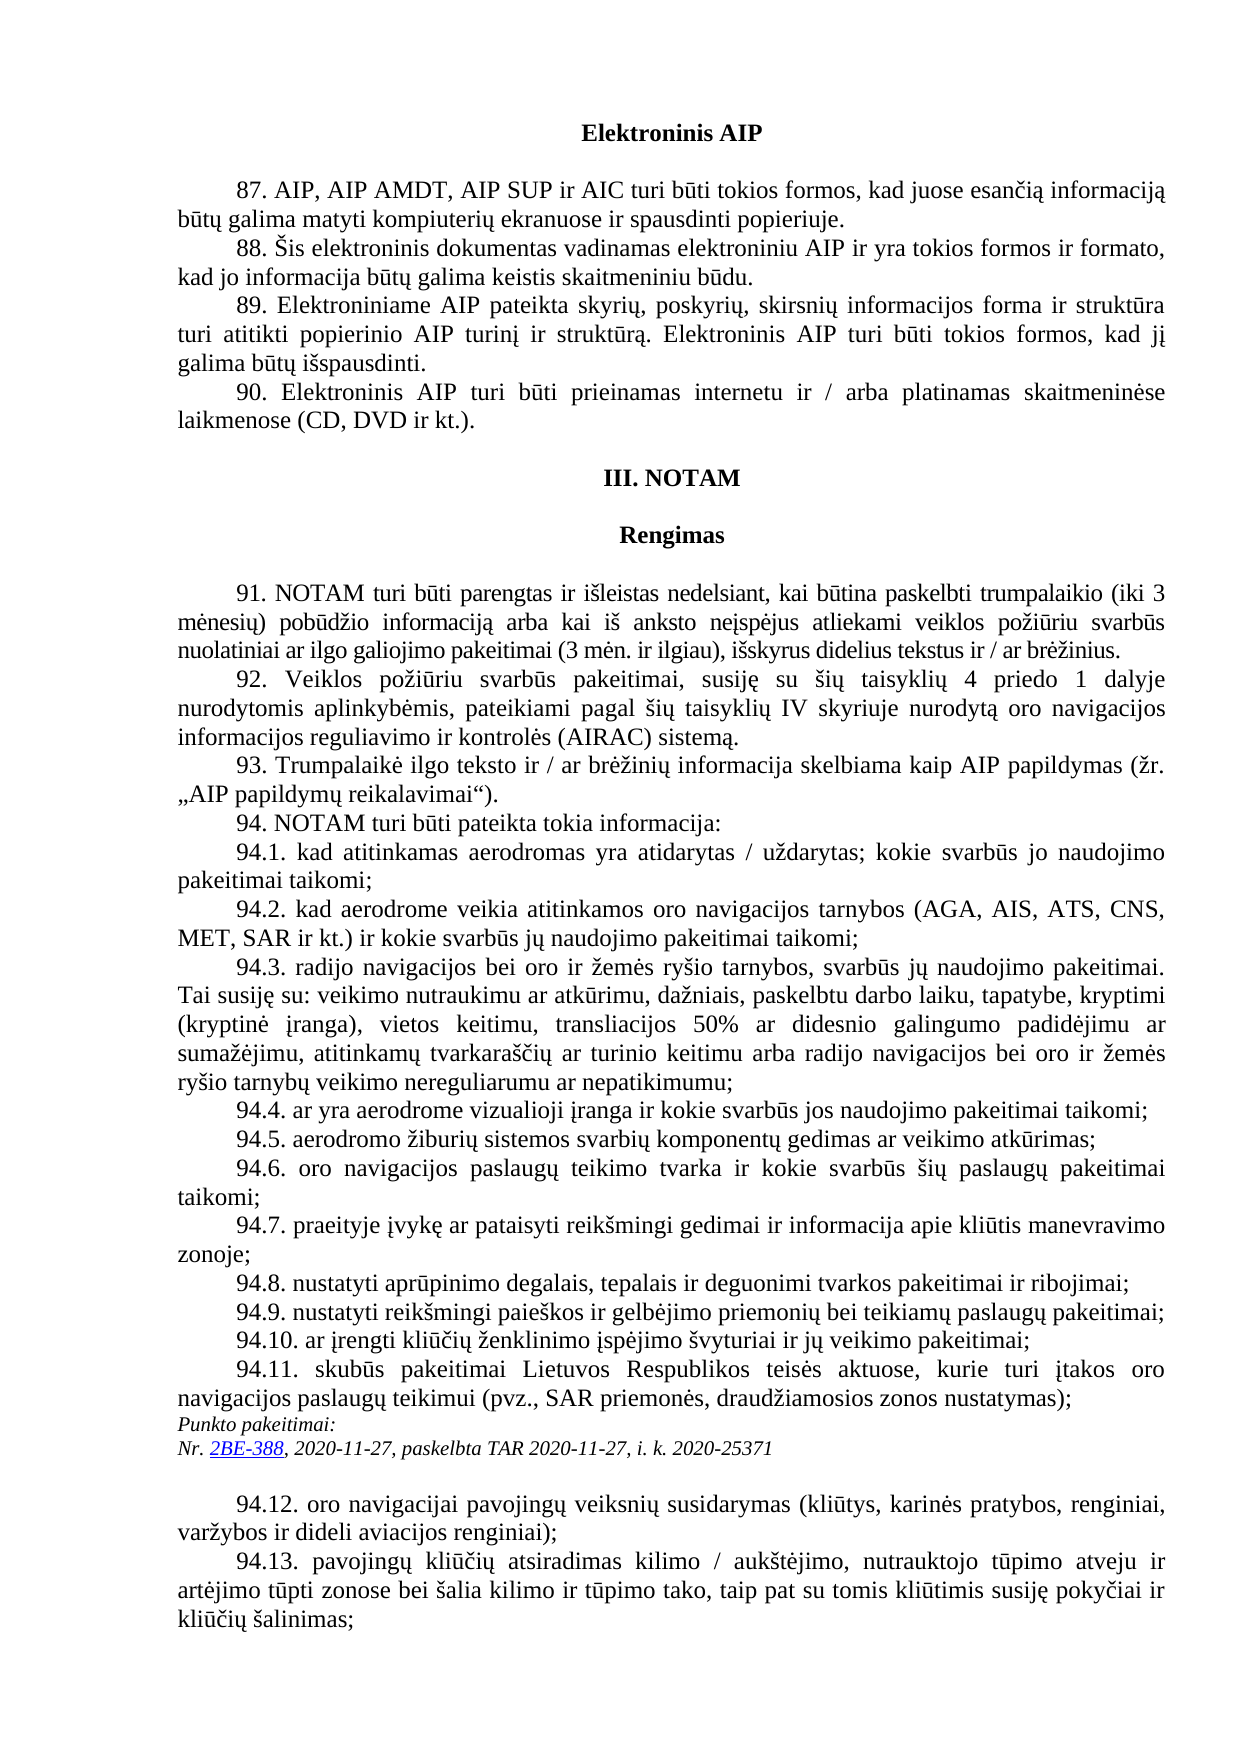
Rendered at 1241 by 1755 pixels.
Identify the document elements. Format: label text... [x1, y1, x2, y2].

text 94.5. aerodromo žiburių sistemos svarbių komponentų gedimas ar veikimo atkūrimas; [177, 1124, 1166, 1153]
text III. NOTAM [177, 463, 1166, 492]
text 88. Šis elektroninis dokumentas vadinamas elektroniniu AIP ir yra tokios formos ir formato, kad jo informacija būtų galima keistis skaitmeniniu būdu. [177, 233, 1166, 291]
text 94.8. nustatyti aprūpinimo degalais, tepalais ir deguonimi tvarkos pakeitimai ir ribojimai; [177, 1268, 1166, 1297]
text 90. Elektroninis AIP turi būti prieinamas internetu ir / arba platinamas skaitmeninėse laikmenose (CD, DVD ir kt.). [177, 377, 1166, 434]
text 94.6. oro navigacijos paslaugų teikimo tvarka ir kokie svarbūs šių paslaugų pakeitimai taikomi; [177, 1153, 1166, 1211]
text Punkto pakeitimai: [177, 1412, 1166, 1436]
text 94. NOTAM turi būti pateikta tokia informacija: [177, 808, 1166, 837]
text 94.4. ar yra aerodrome vizualioji įranga ir kokie svarbūs jos naudojimo pakeitimai taikomi; [177, 1096, 1166, 1124]
text 94.7. praeityje įvykę ar pataisyti reikšmingi gedimai ir informacija apie kliūtis manevravimo zonoje; [177, 1211, 1166, 1268]
text 94.1. kad atitinkamas aerodromas yra atidarytas / uždarytas; kokie svarbūs jo naudojimo pakeitimai taikomi; [177, 837, 1166, 894]
text 92. Veiklos požiūriu svarbūs pakeitimai, susiję su šių taisyklių 4 priedo 1 dalyje nurodytomis aplinkybėmis, pateikiami pagal šių taisyklių IV skyriuje nurodytą oro navigacijos informacijos reguliavimo ir kontrolės (AIRAC) sistemą. [177, 664, 1166, 751]
text 94.2. kad aerodrome veikia atitinkamos oro navigacijos tarnybos (AGA, AIS, ATS, CNS, MET, SAR ir kt.) ir kokie svarbūs jų naudojimo pakeitimai taikomi; [177, 894, 1166, 952]
text Rengimas [177, 521, 1166, 549]
text 93. Trumpalaikė ilgo teksto ir / ar brėžinių informacija skelbiama kaip AIP papildymas (žr. „AIP papildymų reikalavimai“). [177, 751, 1166, 808]
text Elektroninis AIP [177, 118, 1166, 147]
text Nr. 2BE-388, 2020-11-27, paskelbta TAR 2020-11-27, i. k. 2020-25371 [177, 1436, 1166, 1460]
text 94.10. ar įrengti kliūčių ženklinimo įspėjimo švyturiai ir jų veikimo pakeitimai; [177, 1326, 1166, 1354]
text 89. Elektroniniame AIP pateikta skyrių, poskyrių, skirsnių informacijos forma ir struktūra turi atitikti popierinio AIP turinį ir struktūrą. Elektroninis AIP turi būti tokios formos, kad jį galima būtų išspausdinti. [177, 291, 1166, 377]
text 94.3. radijo navigacijos bei oro ir žemės ryšio tarnybos, svarbūs jų naudojimo pakeitimai. Tai susiję su: veikimo nutraukimu ar atkūrimu, dažniais, paskelbtu darbo laiku, tapatybe, kryptimi (kryptinė įranga), vietos keitimu, transliacijos 50% ar didesnio galingumo padidėjimu ar sumažėjimu, atitinkamų tvarkaraščių ar turinio keitimu arba radijo navigacijos bei oro ir žemės ryšio tarnybų veikimo nereguliarumu ar nepatikimumu; [177, 952, 1166, 1096]
text 91. NOTAM turi būti parengtas ir išleistas nedelsiant, kai būtina paskelbti trumpalaikio (iki 3 mėnesių) pobūdžio informaciją arba kai iš anksto neįspėjus atliekami veiklos požiūriu svarbūs nuolatiniai ar ilgo galiojimo pakeitimai (3 mėn. ir ilgiau), išskyrus didelius tekstus ir / ar brėžinius. [177, 578, 1166, 664]
text 94.13. pavojingų kliūčių atsiradimas kilimo / aukštėjimo, nutrauktojo tūpimo atveju ir artėjimo tūpti zonose bei šalia kilimo ir tūpimo tako, taip pat su tomis kliūtimis susiję pokyčiai ir kliūčių šalinimas; [177, 1546, 1166, 1632]
text 94.9. nustatyti reikšmingi paieškos ir gelbėjimo priemonių bei teikiamų paslaugų pakeitimai; [177, 1297, 1166, 1326]
text 94.12. oro navigacijai pavojingų veiksnių susidarymas (kliūtys, karinės pratybos, renginiai, varžybos ir dideli aviacijos renginiai); [177, 1489, 1166, 1546]
text 94.11. skubūs pakeitimai Lietuvos Respublikos teisės aktuose, kurie turi įtakos oro navigacijos paslaugų teikimui (pvz., SAR priemonės, draudžiamosios zonos nustatymas); [177, 1354, 1166, 1412]
text 87. AIP, AIP AMDT, AIP SUP ir AIC turi būti tokios formos, kad juose esančią informaciją būtų galima matyti kompiuterių ekranuose ir spausdinti popieriuje. [177, 176, 1166, 233]
